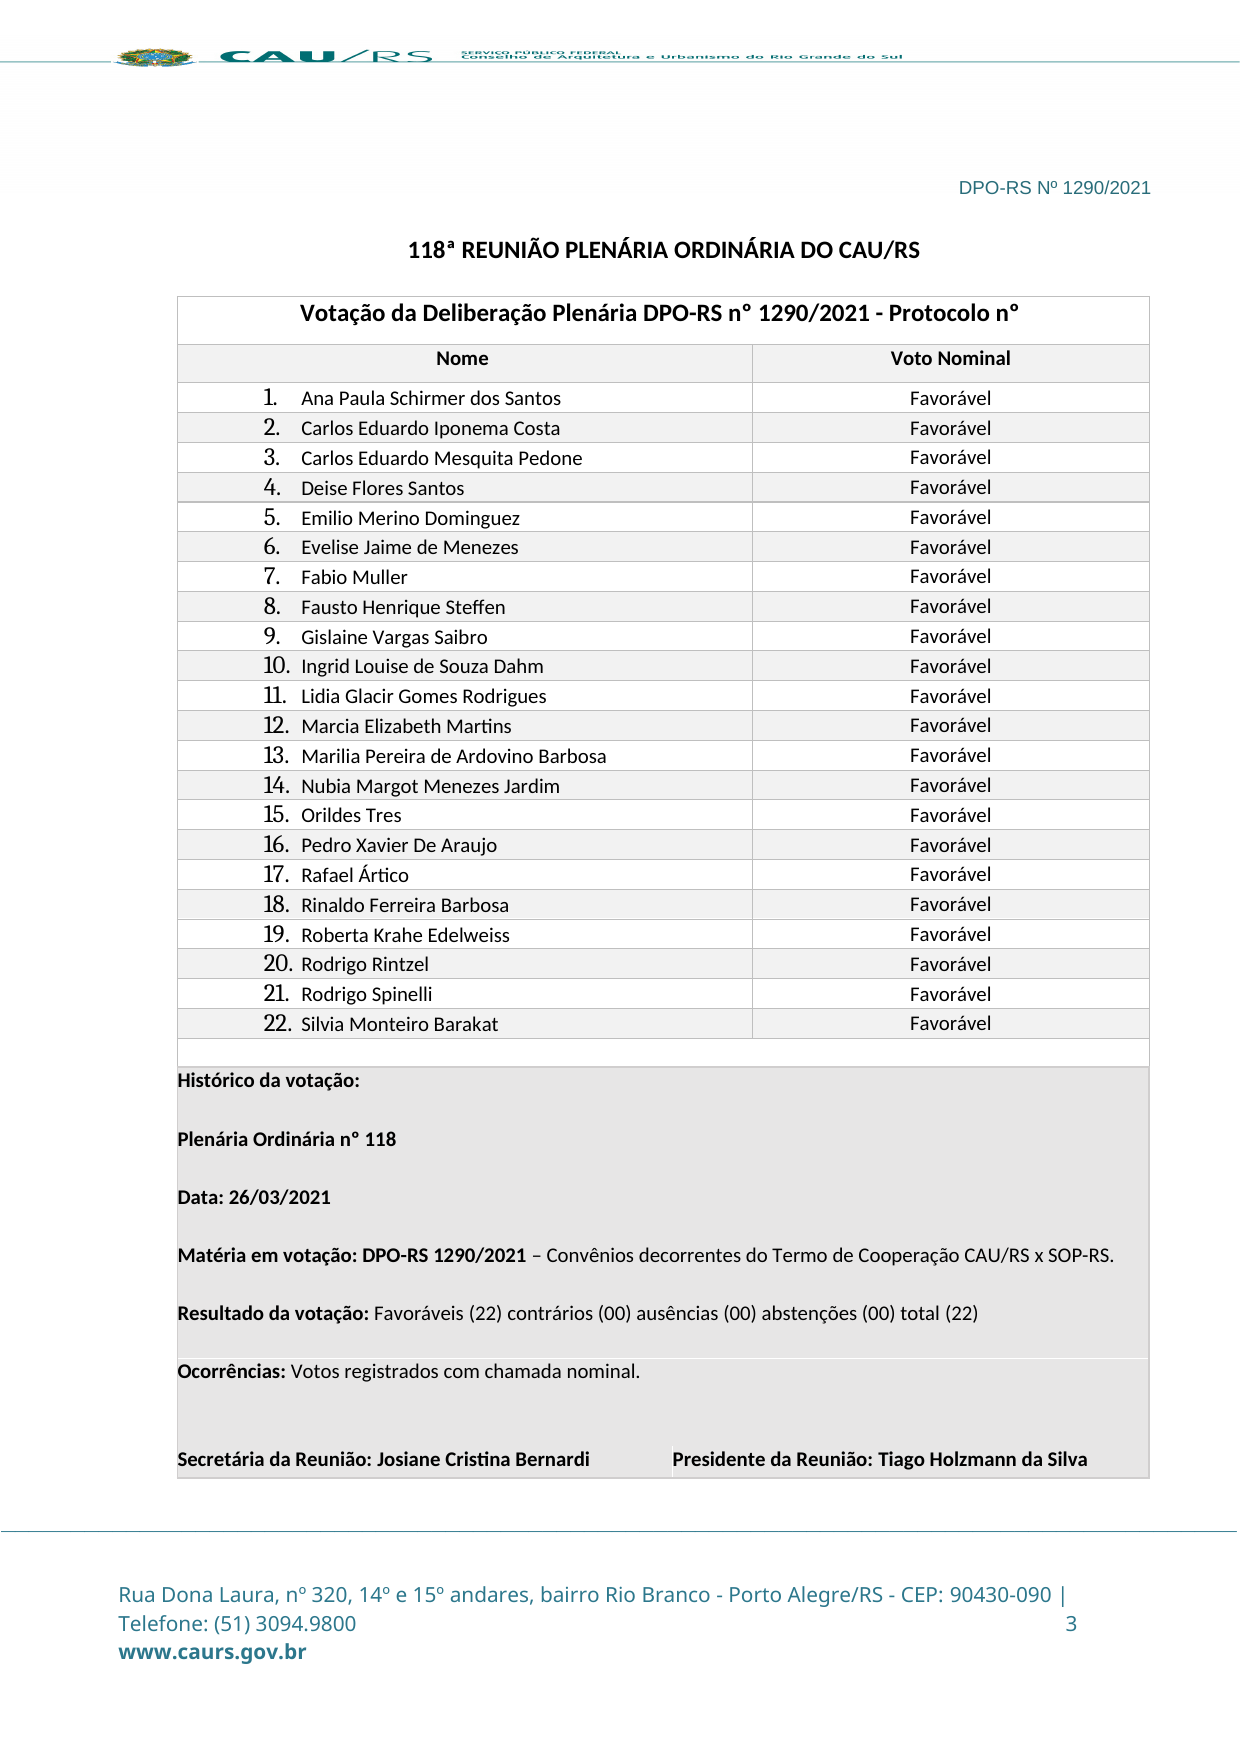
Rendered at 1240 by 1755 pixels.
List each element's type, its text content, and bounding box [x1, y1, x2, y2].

table_cell Favorável [753, 443, 1149, 472]
table_cell Favorável [753, 1009, 1149, 1038]
table_cell [178, 1039, 1149, 1066]
table_cell Favorável [753, 532, 1149, 561]
table_cell Marcia Elizabeth Martins [178, 711, 752, 740]
table_cell Favorável [753, 920, 1149, 948]
table_cell Favorável [753, 383, 1149, 412]
table_cell Fausto Henrique Steffen [178, 592, 752, 621]
table_cell Silvia Monteiro Barakat [178, 1009, 752, 1038]
table_cell Fabio Muller [178, 562, 752, 591]
table_cell Emilio Merino Dominguez [178, 503, 752, 531]
table_cell Roberta Krahe Edelweiss [178, 920, 752, 948]
table_cell Carlos Eduardo Mesquita Pedone [178, 443, 752, 472]
table_cell Favorável [753, 562, 1149, 591]
table_cell Orildes Tres [178, 800, 752, 829]
table_cell Favorável [753, 651, 1149, 680]
table_cell Favorável [753, 890, 1149, 918]
table_cell Lidia Glacir Gomes Rodrigues [178, 681, 752, 710]
table_cell Ana Paula Schirmer dos Santos [178, 383, 752, 412]
table_cell Marilia Pereira de Ardovino Barbosa [178, 741, 752, 769]
table_cell Favorável [753, 622, 1149, 650]
table_cell Favorável [753, 592, 1149, 621]
table_cell Gislaine Vargas Saibro [178, 622, 752, 650]
table_cell Voto Nominal [753, 345, 1149, 382]
table_cell Presidente da Reunião: Tiago Holzmann da Silva [673, 1446, 1148, 1477]
table_cell Evelise Jaime de Menezes [178, 532, 752, 561]
table_cell Secretária da Reunião: Josiane Cristina Bernardi [178, 1446, 672, 1477]
table_cell Resultado da votação: Favoráveis (22) contrários (00) ausências (00) abstenções (00) total (22) [178, 1300, 1148, 1358]
table_cell Nome [178, 345, 752, 382]
table_cell Rinaldo Ferreira Barbosa [178, 890, 752, 918]
table_cell Favorável [753, 860, 1149, 889]
table_cell Favorável [753, 741, 1149, 769]
text 118ª REUNIÃO PLENÁRIA ORDINÁRIA DO CAU/RS [177, 235, 1151, 265]
table_cell Favorável [753, 413, 1149, 442]
table_cell Ocorrências: Votos registrados com chamada nominal. [178, 1359, 1148, 1446]
table_cell Favorável [753, 949, 1149, 978]
table_cell Plenária Ordinária nº 118 [178, 1126, 1148, 1184]
table_cell Carlos Eduardo Iponema Costa [178, 413, 752, 442]
table_cell Rodrigo Spinelli [178, 979, 752, 1008]
table_cell Favorável [753, 473, 1149, 501]
table_cell Rafael Ártico [178, 860, 752, 889]
table_cell Favorável [753, 503, 1149, 531]
table_cell Deise Flores Santos [178, 473, 752, 501]
table_cell Nubia Margot Menezes Jardim [178, 771, 752, 799]
table_cell Favorável [753, 800, 1149, 829]
table_cell Pedro Xavier De Araujo [178, 830, 752, 859]
table_cell Ingrid Louise de Souza Dahm [178, 651, 752, 680]
table_cell Favorável [753, 711, 1149, 740]
table_header Votação da Deliberação Plenária DPO-RS nº 1290/2021 - Protocolo nº [178, 297, 1149, 344]
table_header Histórico da votação: [178, 1068, 1148, 1126]
table_cell Favorável [753, 830, 1149, 859]
table_cell Favorável [753, 771, 1149, 799]
table_cell Rodrigo Rintzel [178, 949, 752, 978]
table_cell Favorável [753, 681, 1149, 710]
table_cell Data: 26/03/2021 Matéria em votação: DPO-RS 1290/2021 – Convênios decorrentes do Termo de Cooperação CAU/RS x SOP-RS. [178, 1184, 1148, 1300]
table_cell Favorável [753, 979, 1149, 1008]
